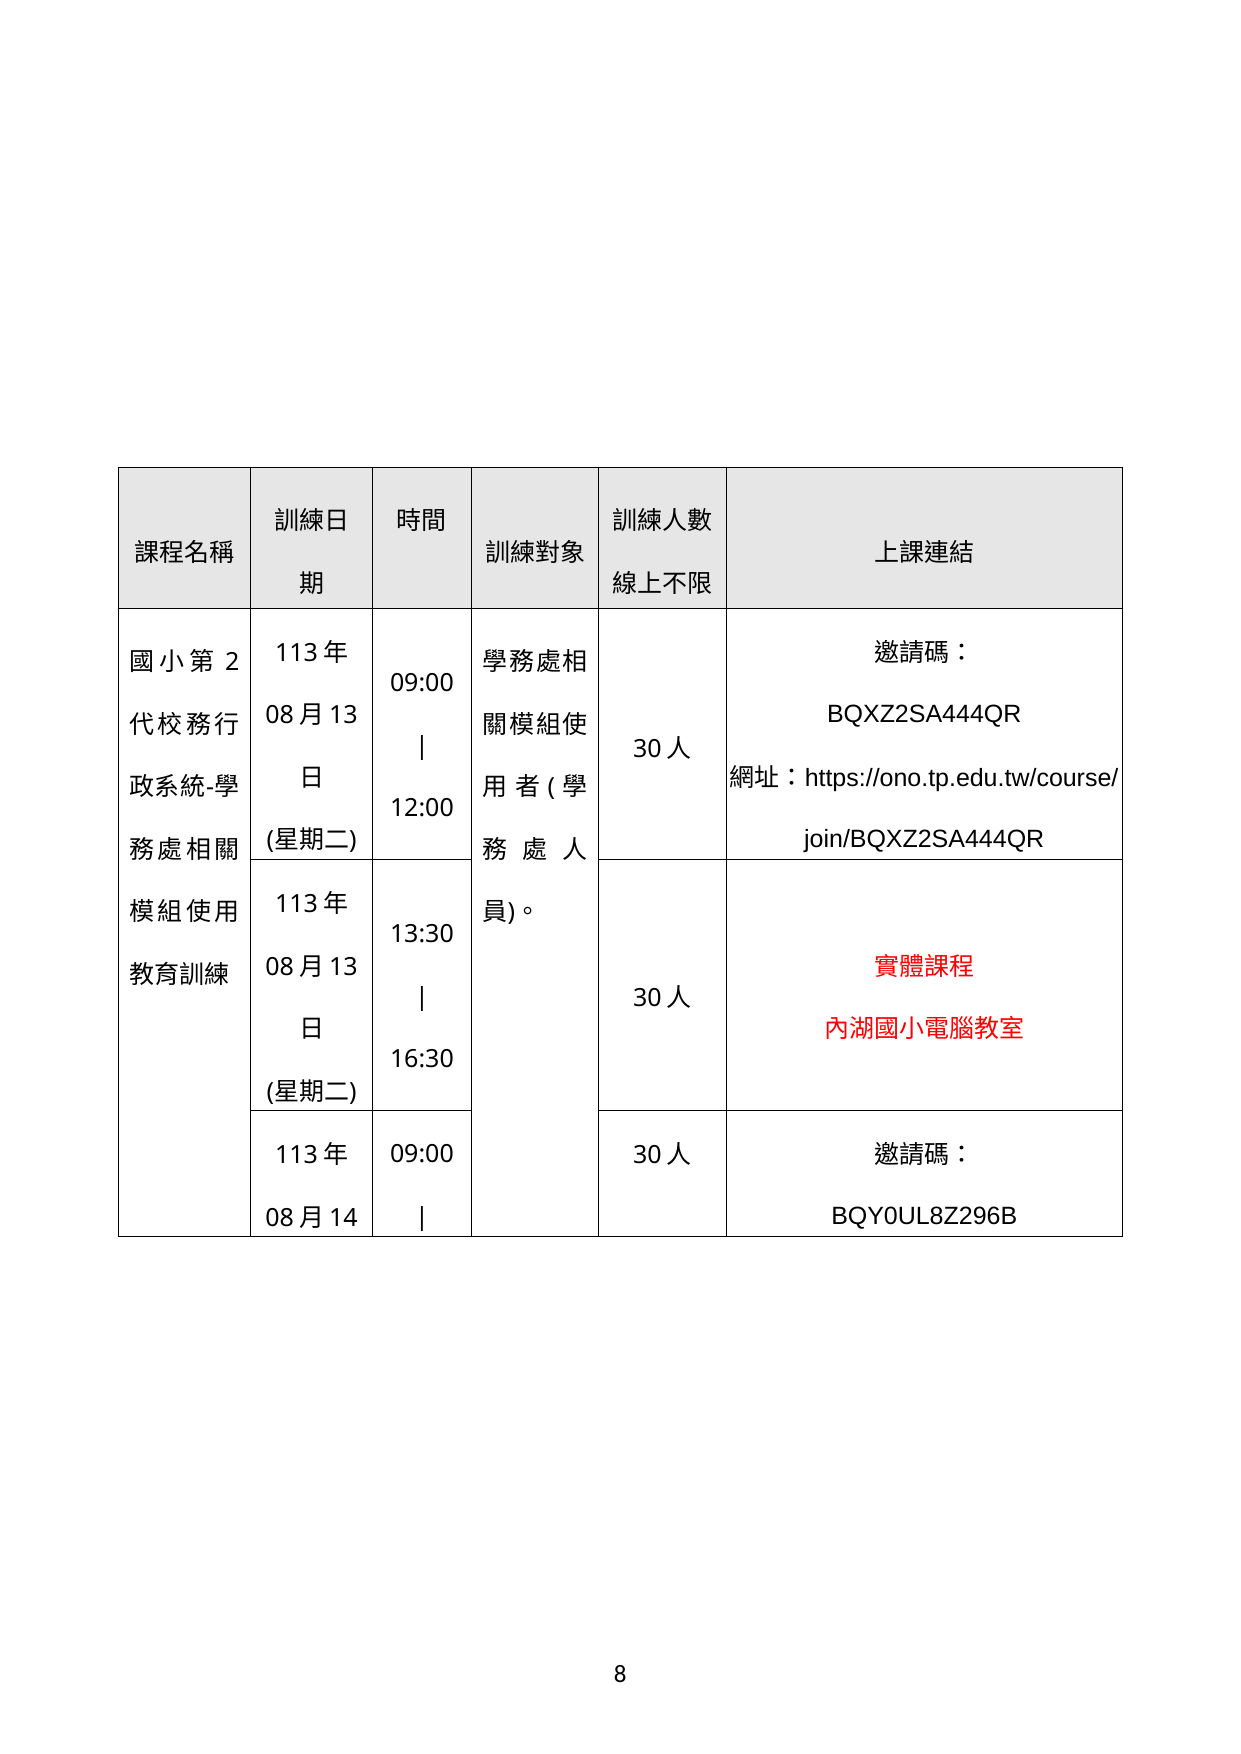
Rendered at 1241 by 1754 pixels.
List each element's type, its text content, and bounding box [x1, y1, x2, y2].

table_cell 09:00 | [373, 1111, 471, 1236]
table_cell 113年08月13日 (星期二) [251, 860, 372, 1110]
table_header 訓練對象 [472, 468, 598, 608]
table_cell 30人 [599, 609, 726, 859]
table_cell 邀請碼： BQXZ2SA444QR 網址：https://ono.tp.edu.tw/course/ join/BQXZ2SA444QR [727, 609, 1122, 859]
table_header 上課連結 [727, 468, 1122, 608]
table_cell 30人 [599, 860, 726, 1110]
table_cell 實體課程 內湖國小電腦教室 [727, 860, 1122, 1110]
table_cell 113年08月14 [251, 1111, 372, 1236]
table_header 訓練人數 線上不限 [599, 468, 726, 608]
table_cell 國小第2代校務行政系統-學務處相關模組使用教育訓練 [119, 609, 250, 1236]
table_cell 09:00 | 12:00 [373, 609, 471, 859]
table_cell 邀請碼： BQY0UL8Z296B [727, 1111, 1122, 1236]
table_cell 113年08月13日 (星期二) [251, 609, 372, 859]
table_cell 13:30 | 16:30 [373, 860, 471, 1110]
table_header 訓練日期 [251, 468, 372, 608]
table_header 時間 [373, 468, 471, 608]
table_cell 30人 [599, 1111, 726, 1236]
table_header 課程名稱 [119, 468, 250, 608]
table_cell 學務處相關模組使用者(學務處人員)。 [472, 609, 598, 1236]
